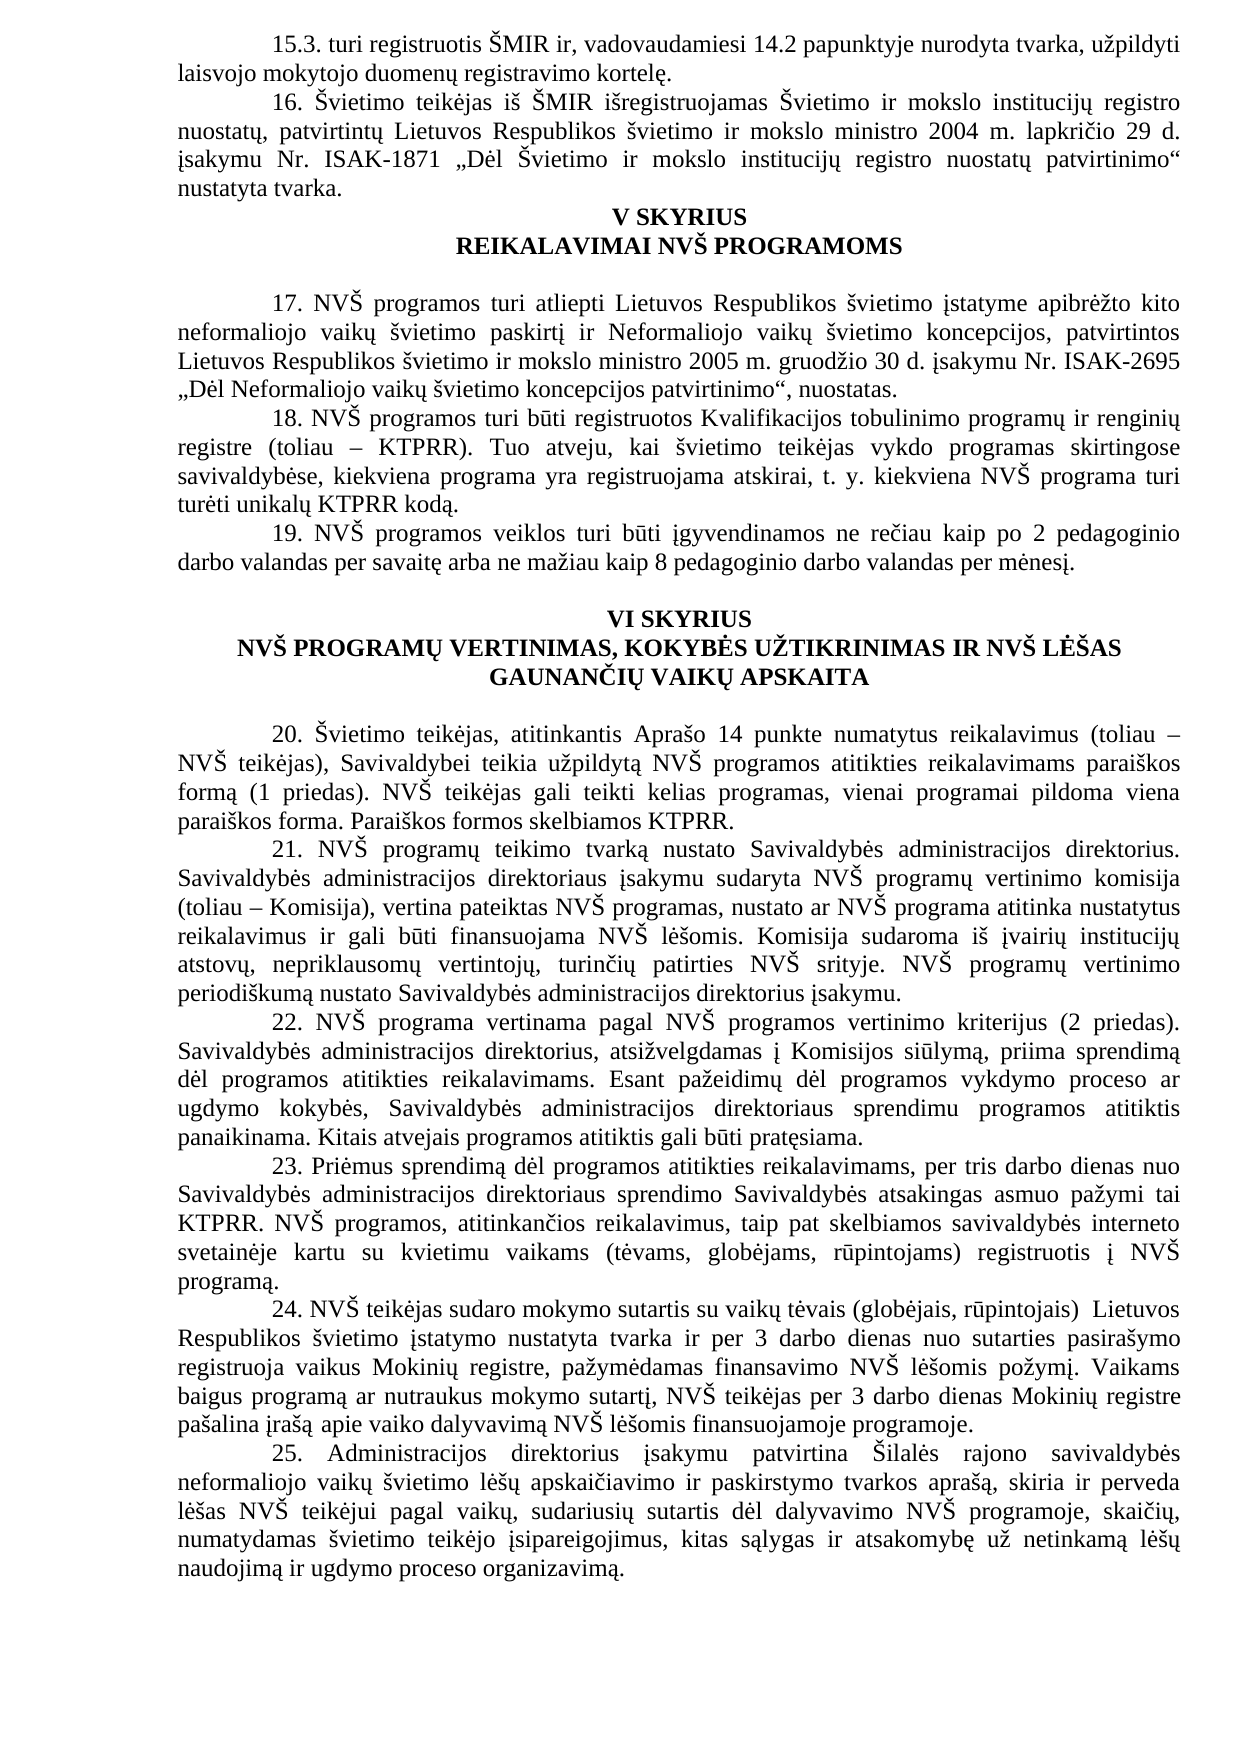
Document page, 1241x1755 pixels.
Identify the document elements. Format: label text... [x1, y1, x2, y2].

text NVŠ PROGRAMŲ VERTINIMAS, KOKYBĖS UŽTIKRINIMAS IR NVŠ LĖŠAS GAUNANČIŲ VAIKŲ APSKAITA [177, 633, 1181, 691]
text 15.3. turi registruotis ŠMIR ir, vadovaudamiesi 14.2 papunktyje nurodyta tvarka, užpildyti laisvojo mokytojo duomenų registravimo kortelę. [177, 29, 1181, 87]
text 17. NVŠ programos turi atliepti Lietuvos Respublikos švietimo įstatyme apibrėžto kito neformaliojo vaikų švietimo paskirtį ir Neformaliojo vaikų švietimo koncepcijos, patvirtintos Lietuvos Respublikos švietimo ir mokslo ministro 2005 m. gruodžio 30 d. įsakymu Nr. ISAK-2695 „Dėl Neformaliojo vaikų švietimo koncepcijos patvirtinimo“, nuostatas. [177, 288, 1181, 403]
text 21. NVŠ programų teikimo tvarką nustato Savivaldybės administracijos direktorius. Savivaldybės administracijos direktoriaus įsakymu sudaryta NVŠ programų vertinimo komisija (toliau – Komisija), vertina pateiktas NVŠ programas, nustato ar NVŠ programa atitinka nustatytus reikalavimus ir gali būti finansuojama NVŠ lėšomis. Komisija sudaroma iš įvairių institucijų atstovų, nepriklausomų vertintojų, turinčių patirties NVŠ srityje. NVŠ programų vertinimo periodiškumą nustato Savivaldybės administracijos direktorius įsakymu. [177, 834, 1181, 1007]
text 20. Švietimo teikėjas, atitinkantis Aprašo 14 punkte numatytus reikalavimus (toliau – NVŠ teikėjas), Savivaldybei teikia užpildytą NVŠ programos atitikties reikalavimams paraiškos formą (1 priedas). NVŠ teikėjas gali teikti kelias programas, vienai programai pildoma viena paraiškos forma. Paraiškos formos skelbiamos KTPRR. [177, 719, 1181, 834]
text 24. NVŠ teikėjas sudaro mokymo sutartis su vaikų tėvais (globėjais, rūpintojais) Lietuvos Respublikos švietimo įstatymo nustatyta tvarka ir per 3 darbo dienas nuo sutarties pasirašymo registruoja vaikus Mokinių registre, pažymėdamas finansavimo NVŠ lėšomis požymį. Vaikams baigus programą ar nutraukus mokymo sutartį, NVŠ teikėjas per 3 darbo dienas Mokinių registre pašalina įrašą apie vaiko dalyvavimą NVŠ lėšomis finansuojamoje programoje. [177, 1294, 1181, 1438]
text VI SKYRIUS [177, 604, 1181, 633]
text 25. Administracijos direktorius įsakymu patvirtina Šilalės rajono savivaldybės neformaliojo vaikų švietimo lėšų apskaičiavimo ir paskirstymo tvarkos aprašą, skiria ir perveda lėšas NVŠ teikėjui pagal vaikų, sudariusių sutartis dėl dalyvavimo NVŠ programoje, skaičių, numatydamas švietimo teikėjo įsipareigojimus, kitas sąlygas ir atsakomybę už netinkamą lėšų naudojimą ir ugdymo proceso organizavimą. [177, 1438, 1181, 1582]
text REIKALAVIMAI NVŠ PROGRAMOMS [177, 231, 1181, 259]
text 18. NVŠ programos turi būti registruotos Kvalifikacijos tobulinimo programų ir renginių registre (toliau – KTPRR). Tuo atveju, kai švietimo teikėjas vykdo programas skirtingose savivaldybėse, kiekviena programa yra registruojama atskirai, t. y. kiekviena NVŠ programa turi turėti unikalų KTPRR kodą. [177, 403, 1181, 518]
text 19. NVŠ programos veiklos turi būti įgyvendinamos ne rečiau kaip po 2 pedagoginio darbo valandas per savaitę arba ne mažiau kaip 8 pedagoginio darbo valandas per mėnesį. [177, 518, 1181, 576]
text 22. NVŠ programa vertinama pagal NVŠ programos vertinimo kriterijus (2 priedas). Savivaldybės administracijos direktorius, atsižvelgdamas į Komisijos siūlymą, priima sprendimą dėl programos atitikties reikalavimams. Esant pažeidimų dėl programos vykdymo proceso ar ugdymo kokybės, Savivaldybės administracijos direktoriaus sprendimu programos atitiktis panaikinama. Kitais atvejais programos atitiktis gali būti pratęsiama. [177, 1007, 1181, 1151]
text 16. Švietimo teikėjas iš ŠMIR išregistruojamas Švietimo ir mokslo institucijų registro nuostatų, patvirtintų Lietuvos Respublikos švietimo ir mokslo ministro 2004 m. lapkričio 29 d. įsakymu Nr. ISAK-1871 „Dėl Švietimo ir mokslo institucijų registro nuostatų patvirtinimo“ nustatyta tvarka. [177, 87, 1181, 202]
text 23. Priėmus sprendimą dėl programos atitikties reikalavimams, per tris darbo dienas nuo Savivaldybės administracijos direktoriaus sprendimo Savivaldybės atsakingas asmuo pažymi tai KTPRR. NVŠ programos, atitinkančios reikalavimus, taip pat skelbiamos savivaldybės interneto svetainėje kartu su kvietimu vaikams (tėvams, globėjams, rūpintojams) registruotis į NVŠ programą. [177, 1151, 1181, 1294]
text V SKYRIUS [177, 202, 1181, 231]
